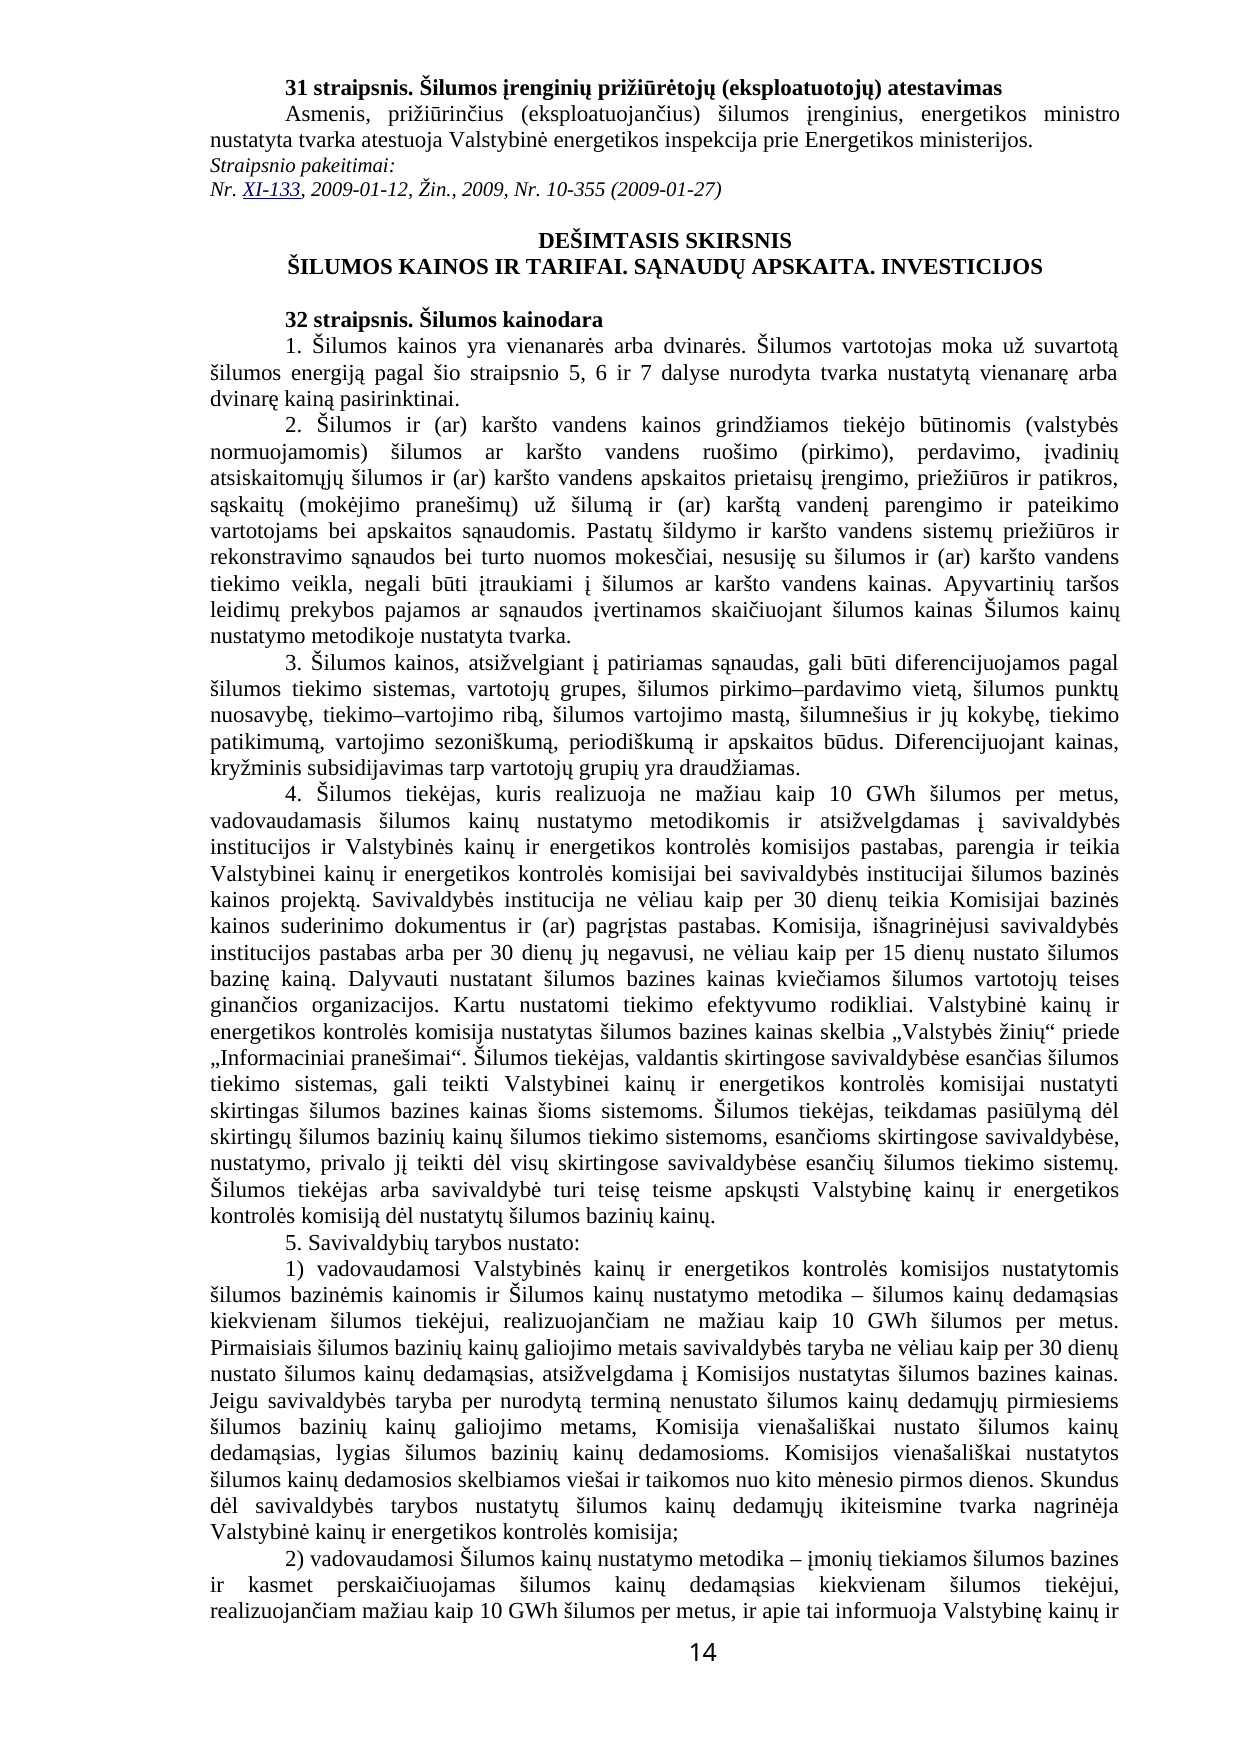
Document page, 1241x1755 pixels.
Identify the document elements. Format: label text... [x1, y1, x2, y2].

text Straipsnio pakeitimai: [210, 153, 1120, 177]
text 2) vadovaudamosi Šilumos kainų nustatymo metodika – įmonių tiekiamos šilumos bazines ir kasmet perskaičiuojamas šilumos kainų dedamąsias kiekvienam šilumos tiekėjui, realizuojančiam mažiau kaip 10 GWh šilumos per metus, ir apie tai informuoja Valstybinę kainų ir [210, 1545, 1120, 1624]
text DEŠIMTASIS SKIRSNIS [210, 227, 1120, 253]
text 1. Šilumos kainos yra vienanarės arba dvinarės. Šilumos vartotojas moka už suvartotą šilumos energiją pagal šio straipsnio 5, 6 ir 7 dalyse nurodyta tvarka nustatytą vienanarę arba dvinarę kainą pasirinktinai. [210, 332, 1120, 412]
text 1) vadovaudamosi Valstybinės kainų ir energetikos kontrolės komisijos nustatytomis šilumos bazinėmis kainomis ir Šilumos kainų nustatymo metodika – šilumos kainų dedamąsias kiekvienam šilumos tiekėjui, realizuojančiam ne mažiau kaip 10 GWh šilumos per metus. Pirmaisiais šilumos bazinių kainų galiojimo metais savivaldybės taryba ne vėliau kaip per 30 dienų nustato šilumos kainų dedamąsias, atsižvelgdama į Komisijos nustatytas šilumos bazines kainas. Jeigu savivaldybės taryba per nurodytą terminą nenustato šilumos kainų dedamųjų pirmiesiems šilumos bazinių kainų galiojimo metams, Komisija vienašališkai nustato šilumos kainų dedamąsias, lygias šilumos bazinių kainų dedamosioms. Komisijos vienašališkai nustatytos šilumos kainų dedamosios skelbiamos viešai ir taikomos nuo kito mėnesio pirmos dienos. Skundus dėl savivaldybės tarybos nustatytų šilumos kainų dedamųjų ikiteismine tvarka nagrinėja Valstybinė kainų ir energetikos kontrolės komisija; [210, 1255, 1120, 1545]
text 31 straipsnis. Šilumos įrenginių prižiūrėtojų (eksploatuotojų) atestavimas [210, 73, 1120, 100]
text Nr. XI-133, 2009-01-12, Žin., 2009, Nr. 10-355 (2009-01-27) [210, 177, 1120, 201]
text ŠILUMOS KAINOS IR TARIFAI. SĄNAUDŲ APSKAITA. INVESTICIJOS [210, 253, 1120, 280]
text 3. Šilumos kainos, atsižvelgiant į patiriamas sąnaudas, gali būti diferencijuojamos pagal šilumos tiekimo sistemas, vartotojų grupes, šilumos pirkimo–pardavimo vietą, šilumos punktų nuosavybę, tiekimo–vartojimo ribą, šilumos vartojimo mastą, šilumnešius ir jų kokybę, tiekimo patikimumą, vartojimo sezoniškumą, periodiškumą ir apskaitos būdus. Diferencijuojant kainas, kryžminis subsidijavimas tarp vartotojų grupių yra draudžiamas. [210, 649, 1120, 781]
text 5. Savivaldybių tarybos nustato: [210, 1228, 1120, 1255]
text 32 straipsnis. Šilumos kainodara [210, 306, 1120, 332]
text 2. Šilumos ir (ar) karšto vandens kainos grindžiamos tiekėjo būtinomis (valstybės normuojamomis) šilumos ar karšto vandens ruošimo (pirkimo), perdavimo, įvadinių atsiskaitomųjų šilumos ir (ar) karšto vandens apskaitos prietaisų įrengimo, priežiūros ir patikros, sąskaitų (mokėjimo pranešimų) už šilumą ir (ar) karštą vandenį parengimo ir pateikimo vartotojams bei apskaitos sąnaudomis. Pastatų šildymo ir karšto vandens sistemų priežiūros ir rekonstravimo sąnaudos bei turto nuomos mokesčiai, nesusiję su šilumos ir (ar) karšto vandens tiekimo veikla, negali būti įtraukiami į šilumos ar karšto vandens kainas. Apyvartinių taršos leidimų prekybos pajamos ar sąnaudos įvertinamos skaičiuojant šilumos kainas Šilumos kainų nustatymo metodikoje nustatyta tvarka. [210, 412, 1120, 649]
text Asmenis, prižiūrinčius (eksploatuojančius) šilumos įrenginius, energetikos ministro nustatyta tvarka atestuoja Valstybinė energetikos inspekcija prie Energetikos ministerijos. [210, 100, 1120, 153]
text 4. Šilumos tiekėjas, kuris realizuoja ne mažiau kaip 10 GWh šilumos per metus, vadovaudamasis šilumos kainų nustatymo metodikomis ir atsižvelgdamas į savivaldybės institucijos ir Valstybinės kainų ir energetikos kontrolės komisijos pastabas, parengia ir teikia Valstybinei kainų ir energetikos kontrolės komisijai bei savivaldybės institucijai šilumos bazinės kainos projektą. Savivaldybės institucija ne vėliau kaip per 30 dienų teikia Komisijai bazinės kainos suderinimo dokumentus ir (ar) pagrįstas pastabas. Komisija, išnagrinėjusi savivaldybės institucijos pastabas arba per 30 dienų jų negavusi, ne vėliau kaip per 15 dienų nustato šilumos bazinę kainą. Dalyvauti nustatant šilumos bazines kainas kviečiamos šilumos vartotojų teises ginančios organizacijos. Kartu nustatomi tiekimo efektyvumo rodikliai. Valstybinė kainų ir energetikos kontrolės komisija nustatytas šilumos bazines kainas skelbia „Valstybės žinių“ priede „Informaciniai pranešimai“. Šilumos tiekėjas, valdantis skirtingose savivaldybėse esančias šilumos tiekimo sistemas, gali teikti Valstybinei kainų ir energetikos kontrolės komisijai nustatyti skirtingas šilumos bazines kainas šioms sistemoms. Šilumos tiekėjas, teikdamas pasiūlymą dėl skirtingų šilumos bazinių kainų šilumos tiekimo sistemoms, esančioms skirtingose savivaldybėse, nustatymo, privalo jį teikti dėl visų skirtingose savivaldybėse esančių šilumos tiekimo sistemų. Šilumos tiekėjas arba savivaldybė turi teisę teisme apskųsti Valstybinę kainų ir energetikos kontrolės komisiją dėl nustatytų šilumos bazinių kainų. [210, 781, 1120, 1228]
